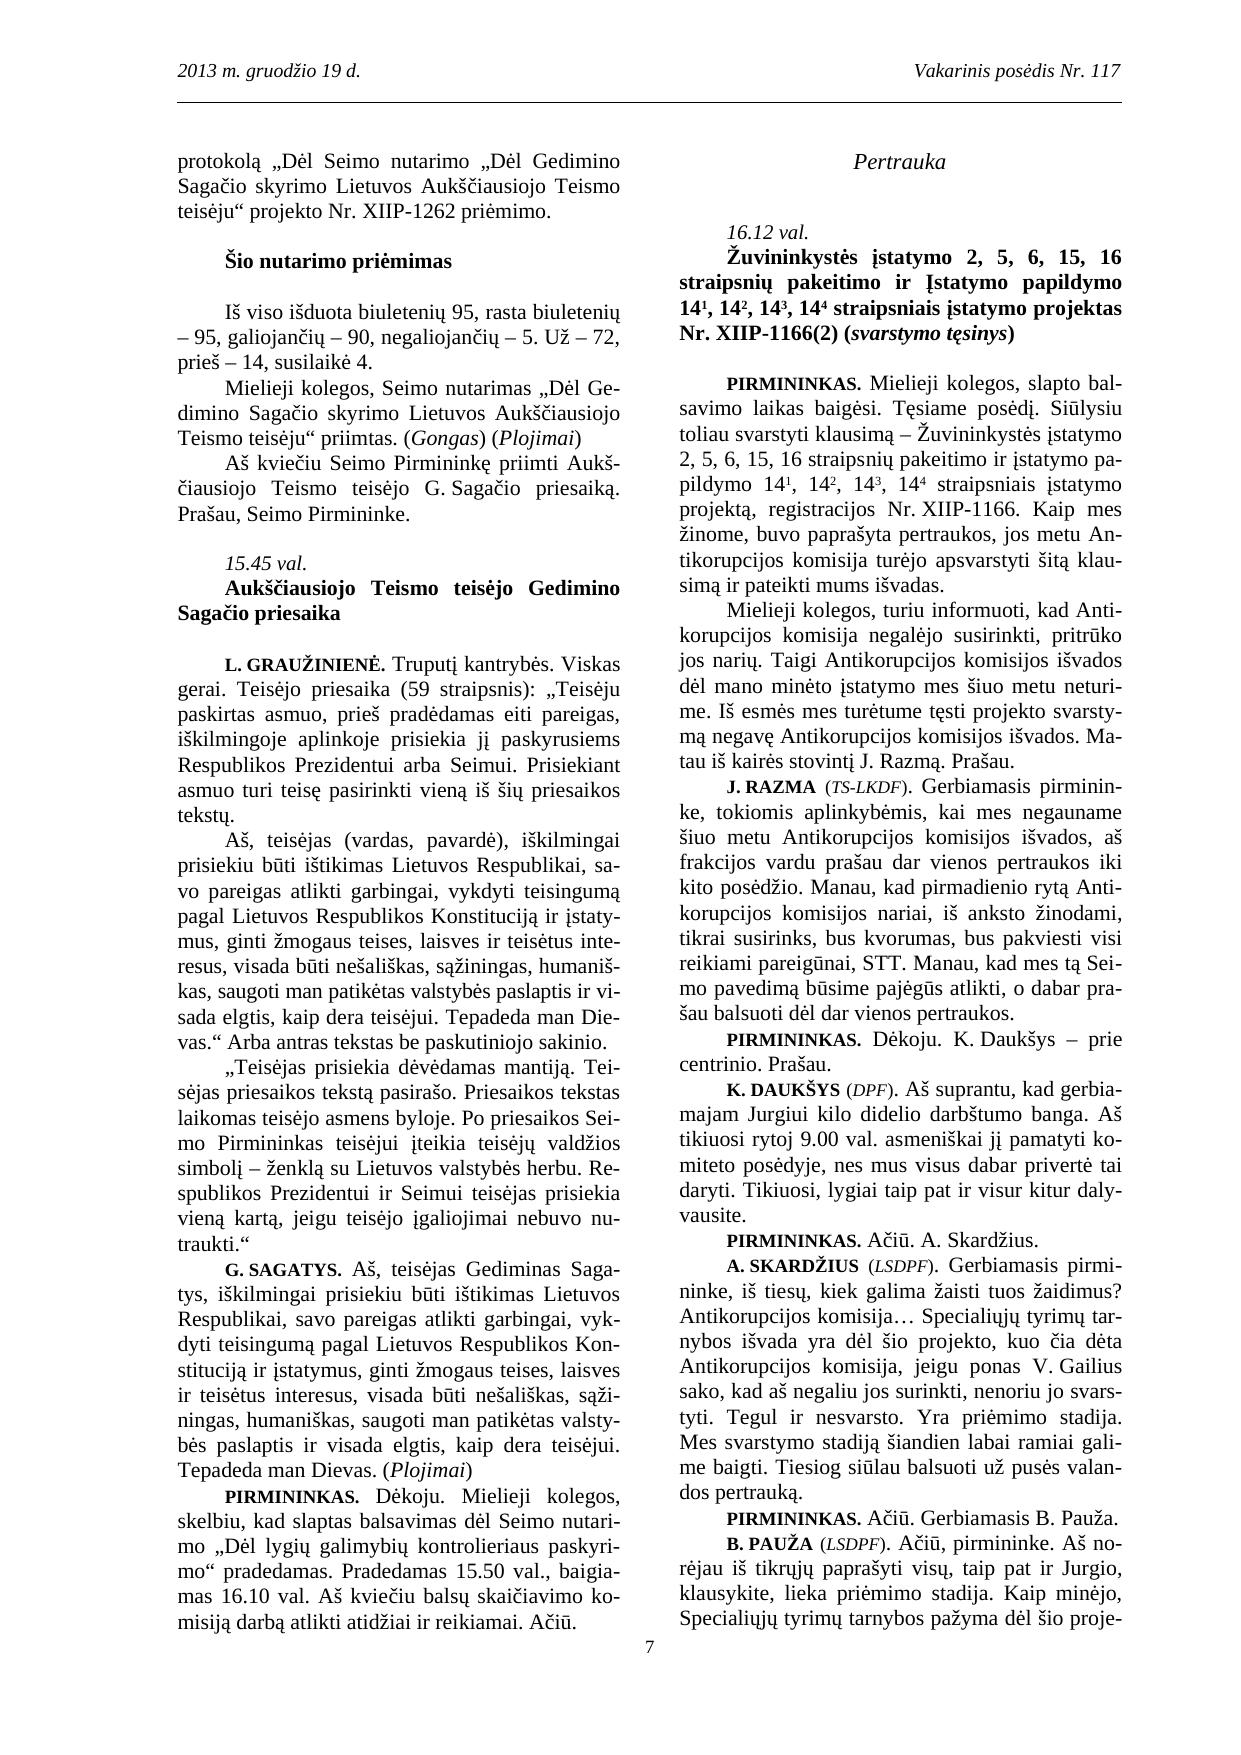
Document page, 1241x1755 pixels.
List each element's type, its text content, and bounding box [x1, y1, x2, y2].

text Aš, tei­sė­jas (var­das, pa­var­dė), iš­kil­min­gai pri­sie­kiu bū­ti iš­ti­ki­mas Lie­tu­vos Res­pub­li­kai, sa­vo pa­rei­gas at­lik­ti gar­bin­gai, vyk­dy­ti tei­sin­gu­mą pa­gal Lie­tu­vos Res­pub­li­kos Kon­sti­tu­ci­ją ir įsta­ty­mus, gin­ti žmo­gaus tei­ses, lais­ves ir tei­sė­tus in­te­re­sus, vi­sa­da bū­ti ne­ša­liš­kas, są­ži­nin­gas, hu­ma­niš­kas, sau­go­ti man pa­ti­kė­tas vals­ty­bės pa­slap­tis ir vi­sa­da elg­tis, kaip de­ra tei­sė­jui. Te­pa­de­da man Die­vas.“ Ar­ba ant­ras teks­tas be pas­ku­ti­nio­jo sa­ki­nio. [177, 827, 620, 1054]
text pro­to­ko­lą „Dėl Sei­mo nu­ta­ri­mo „Dėl Ge­di­mi­no Sa­ga­čio sky­ri­mo Lie­tu­vos Aukš­čiau­sio­jo Teis­mo tei­sė­ju“ pro­jek­to Nr. XIIP-1262 pri­ėmi­mo. [177, 148, 620, 223]
text PIRMININKAS. Dė­ko­ju. K. Dauk­šys – prie cen­tri­nio. Pra­šau. [679, 1026, 1122, 1076]
text PIRMININKAS. Ačiū. Ger­bia­ma­sis B. Pau­ža. [679, 1504, 1122, 1530]
text Šio nu­ta­ri­mo pri­ėmi­mas [177, 248, 620, 274]
text Žu­vi­nin­kys­tės įsta­ty­mo 2, 5, 6, 15, 16 straips­nių pa­kei­ti­mo ir Įsta­ty­mo pa­pil­dy­mo 141, 142, 143, 144 straips­niais įsta­ty­mo pro­jek­tas Nr. XIIP-1166(2) (svars­ty­mo tę­si­nys) [679, 244, 1122, 345]
text Iš vi­so iš­duo­ta biu­le­te­nių 95, ras­ta biu­le­te­nių – 95, ga­lio­jan­čių – 90, ne­ga­lio­jan­čių – 5. Už – 72, prieš – 14, su­si­lai­kė 4. [177, 299, 620, 374]
text A. SKARDŽIUS (LSDPF). Ger­bia­ma­sis pir­mi­nin­ke, iš tie­sų, kiek ga­li­ma žais­ti tuos žai­di­mus? An­ti­ko­rup­ci­jos ko­mi­si­ja… Spe­cia­lių­jų ty­ri­mų tar­ny­bos iš­va­da yra dėl šio pro­jek­to, kuo čia dė­ta An­ti­ko­rup­ci­jos ko­mi­si­ja, jei­gu po­nas V. Gai­lius sa­ko, kad aš ne­ga­liu jos su­rink­ti, ne­no­riu jo svars­ty­ti. Te­gul ir ne­svars­to. Yra pri­ėmi­mo sta­di­ja. Mes svars­ty­mo sta­di­ją šian­dien la­bai ra­miai ga­li­me baig­ti. Tie­siog siū­lau bal­suo­ti už pu­sės va­lan­dos per­trau­ką. [679, 1252, 1122, 1504]
text PIRMININKAS. Ačiū. A. Skar­džius. [679, 1227, 1122, 1252]
text L. GRAUŽINIENĖ. Tru­pu­tį kan­try­bės. Vis­kas ge­rai. Tei­sė­jo prie­sai­ka (59 straips­nis): „Tei­sė­ju pa­skir­tas as­muo, prieš pra­dė­da­mas ei­ti pa­rei­gas, iš­kil­min­go­je ap­lin­ko­je pri­sie­kia jį pa­sky­ru­siems Res­pub­li­kos Pre­zi­den­tui ar­ba Sei­mui. Pri­sie­kiant as­muo tu­ri tei­sę pa­si­rink­ti vie­ną iš šių prie­sai­kos teks­tų. [177, 651, 620, 827]
text PIRMININKAS. Mie­lie­ji ko­le­gos, slap­to bal­sa­vi­mo lai­kas bai­gė­si. Tę­sia­me po­sė­dį. Siū­ly­siu to­liau svars­ty­ti klau­si­mą – Žu­vi­nin­kys­tės įsta­ty­mo 2, 5, 6, 15, 16 straips­nių pa­kei­ti­mo ir įsta­ty­mo pa­pil­dy­mo 141, 142, 143, 144 straips­niais įsta­ty­mo pro­jek­tą, re­gist­ra­ci­jos Nr. XIIP-1166. Kaip mes ži­no­me, bu­vo pa­pra­šy­ta per­trau­kos, jos me­tu An­ti­ko­rup­ci­jos ko­mi­si­ja tu­rė­jo ap­svars­ty­ti ši­tą klau­si­mą ir pa­teik­ti mums iš­va­das. [679, 370, 1122, 597]
text Mie­lie­ji ko­le­gos, tu­riu in­for­muo­ti, kad An­ti­ko­rup­ci­jos ko­mi­si­ja ne­ga­lė­jo su­si­rink­ti, pri­trū­ko jos na­rių. Tai­gi An­ti­ko­rup­ci­jos ko­mi­si­jos iš­va­dos dėl ma­no mi­nė­to įsta­ty­mo mes šiuo me­tu ne­tu­ri­me. Iš es­mės mes tu­rė­tu­me tęs­ti pro­jek­to svars­ty­mą ne­ga­vę An­ti­ko­rup­ci­jos ko­mi­si­jos iš­va­dos. Ma­tau iš kai­rės sto­vin­tį J. Raz­mą. Pra­šau. [679, 597, 1122, 773]
text Per­trau­ka [679, 148, 1122, 174]
text 16.12 val. [726, 220, 1122, 244]
text PIRMININKAS. Dė­ko­ju. Mie­lie­ji ko­le­gos, skel­biu, kad slap­tas bal­sa­vi­mas dėl Sei­mo nu­ta­ri­mo „Dėl ly­gių ga­li­my­bių kon­tro­lie­riaus pa­sky­ri­mo“ pra­de­da­mas. Pra­de­da­mas 15.50 val., bai­gia­mas 16.10 val. Aš kvie­čiu bal­sų skai­čia­vi­mo ko­mi­si­ją dar­bą at­lik­ti ati­džiai ir rei­kia­mai. Ačiū. [177, 1483, 620, 1634]
text J. RAZMA (TS-LKDF). Ger­bia­ma­sis pir­mi­nin­ke, to­kio­mis ap­lin­ky­bė­mis, kai mes ne­gau­na­me šiuo me­tu An­ti­ko­rup­ci­jos ko­mi­si­jos iš­va­dos, aš frak­ci­jos var­du pra­šau dar vie­nos per­trau­kos iki ki­to po­sė­džio. Ma­nau, kad pir­ma­die­nio ry­tą An­ti­ko­rup­ci­jos ko­mi­si­jos na­riai, iš anks­to ži­no­da­mi, tik­rai su­si­rinks, bus kvo­ru­mas, bus pa­kvies­ti vi­si rei­kia­mi pa­rei­gū­nai, STT. Ma­nau, kad mes tą Sei­mo pa­ve­di­mą bū­si­me pa­jė­gūs at­lik­ti, o da­bar pra­šau bal­suo­ti dėl dar vie­nos per­trau­kos. [679, 773, 1122, 1026]
text G. SAGATYS. Aš, tei­sė­jas Ge­di­mi­nas Sa­ga­tys, iš­kil­min­gai pri­sie­kiu bū­ti iš­ti­ki­mas Lie­tu­vos Res­pub­li­kai, sa­vo pa­rei­gas at­lik­ti gar­bin­gai, vyk­dy­ti tei­sin­gu­mą pa­gal Lie­tu­vos Res­pub­li­kos Kon­sti­tu­ci­ją ir įsta­ty­mus, gin­ti žmo­gaus tei­ses, lais­ves ir tei­sė­tus in­te­re­sus, vi­sa­da bū­ti ne­ša­liš­kas, są­ži­nin­gas, hu­ma­niš­kas, sau­go­ti man pa­ti­kė­tas vals­ty­bės pa­slap­tis ir vi­sa­da elg­tis, kaip de­ra tei­sė­jui. Te­pa­de­da man Die­vas. (Plo­ji­mai) [177, 1256, 620, 1483]
text Aukš­čiau­sio­jo Teis­mo tei­sė­jo Gedi­mi­no Sa­ga­čio prie­sai­ka [177, 575, 620, 626]
text „Tei­sė­jas pri­sie­kia dė­vė­da­mas man­ti­ją. Tei­sė­jas prie­sai­kos teks­tą pa­si­ra­šo. Prie­sai­kos teks­tas lai­ko­mas tei­sė­jo as­me­ns by­lo­je. Po prie­sai­kos Sei­mo Pir­mi­nin­kas tei­sė­jui įtei­kia tei­sė­jų val­džios sim­bo­lį – žen­klą su Lie­tu­vos vals­ty­bės her­bu. Re­s­pub­li­kos Pre­zi­den­tui ir Sei­mui tei­sė­jas pri­sie­kia vie­ną kar­tą, jei­gu tei­sė­jo įga­lio­ji­mai ne­bu­vo nu­trauk­ti.“ [177, 1054, 620, 1256]
text Aš kvie­čiu Sei­mo Pir­mi­nin­kę pri­im­ti Aukš­čiau­sio­jo Teis­mo tei­sė­jo G. Sa­ga­čio prie­sai­ką. Pra­šau, Sei­mo Pir­mi­nin­ke. [177, 450, 620, 526]
text B. PAUŽA (LSDPF). Ačiū, pir­mi­nin­ke. Aš no­rė­jau iš tik­rų­jų pa­pra­šy­ti vi­sų, taip pat ir Jur­gio, klau­sy­ki­te, lie­ka pri­ėmi­mo sta­di­ja. Kaip mi­nė­jo, Spe­cia­lių­jų ty­ri­mų tar­ny­bos pa­žy­ma dėl šio pro­je­ [679, 1530, 1122, 1631]
text Mie­lie­ji ko­le­gos, Sei­mo nu­ta­ri­mas „Dėl Ge­di­mi­no Sa­ga­čio sky­ri­mo Lie­tu­vos Aukš­čiau­sio­jo Teis­mo tei­sė­ju“ pri­im­tas. (Gon­gas) (Plo­ji­mai) [177, 374, 620, 450]
text 15.45 val. [224, 551, 620, 575]
text K. DAUKŠYS (DPF). Aš su­pran­tu, kad ger­bia­ma­jam Jur­giui ki­lo di­de­lio darbš­tu­mo ban­ga. Aš ti­kiuo­si ry­toj 9.00 val. as­me­niš­kai jį pa­ma­ty­ti ko­mi­te­to po­sė­dy­je, nes mus vi­sus da­bar pri­ver­tė tai da­ry­ti. Ti­kiuo­si, ly­giai taip pat ir vi­sur ki­tur da­ly­vau­si­te. [679, 1076, 1122, 1227]
